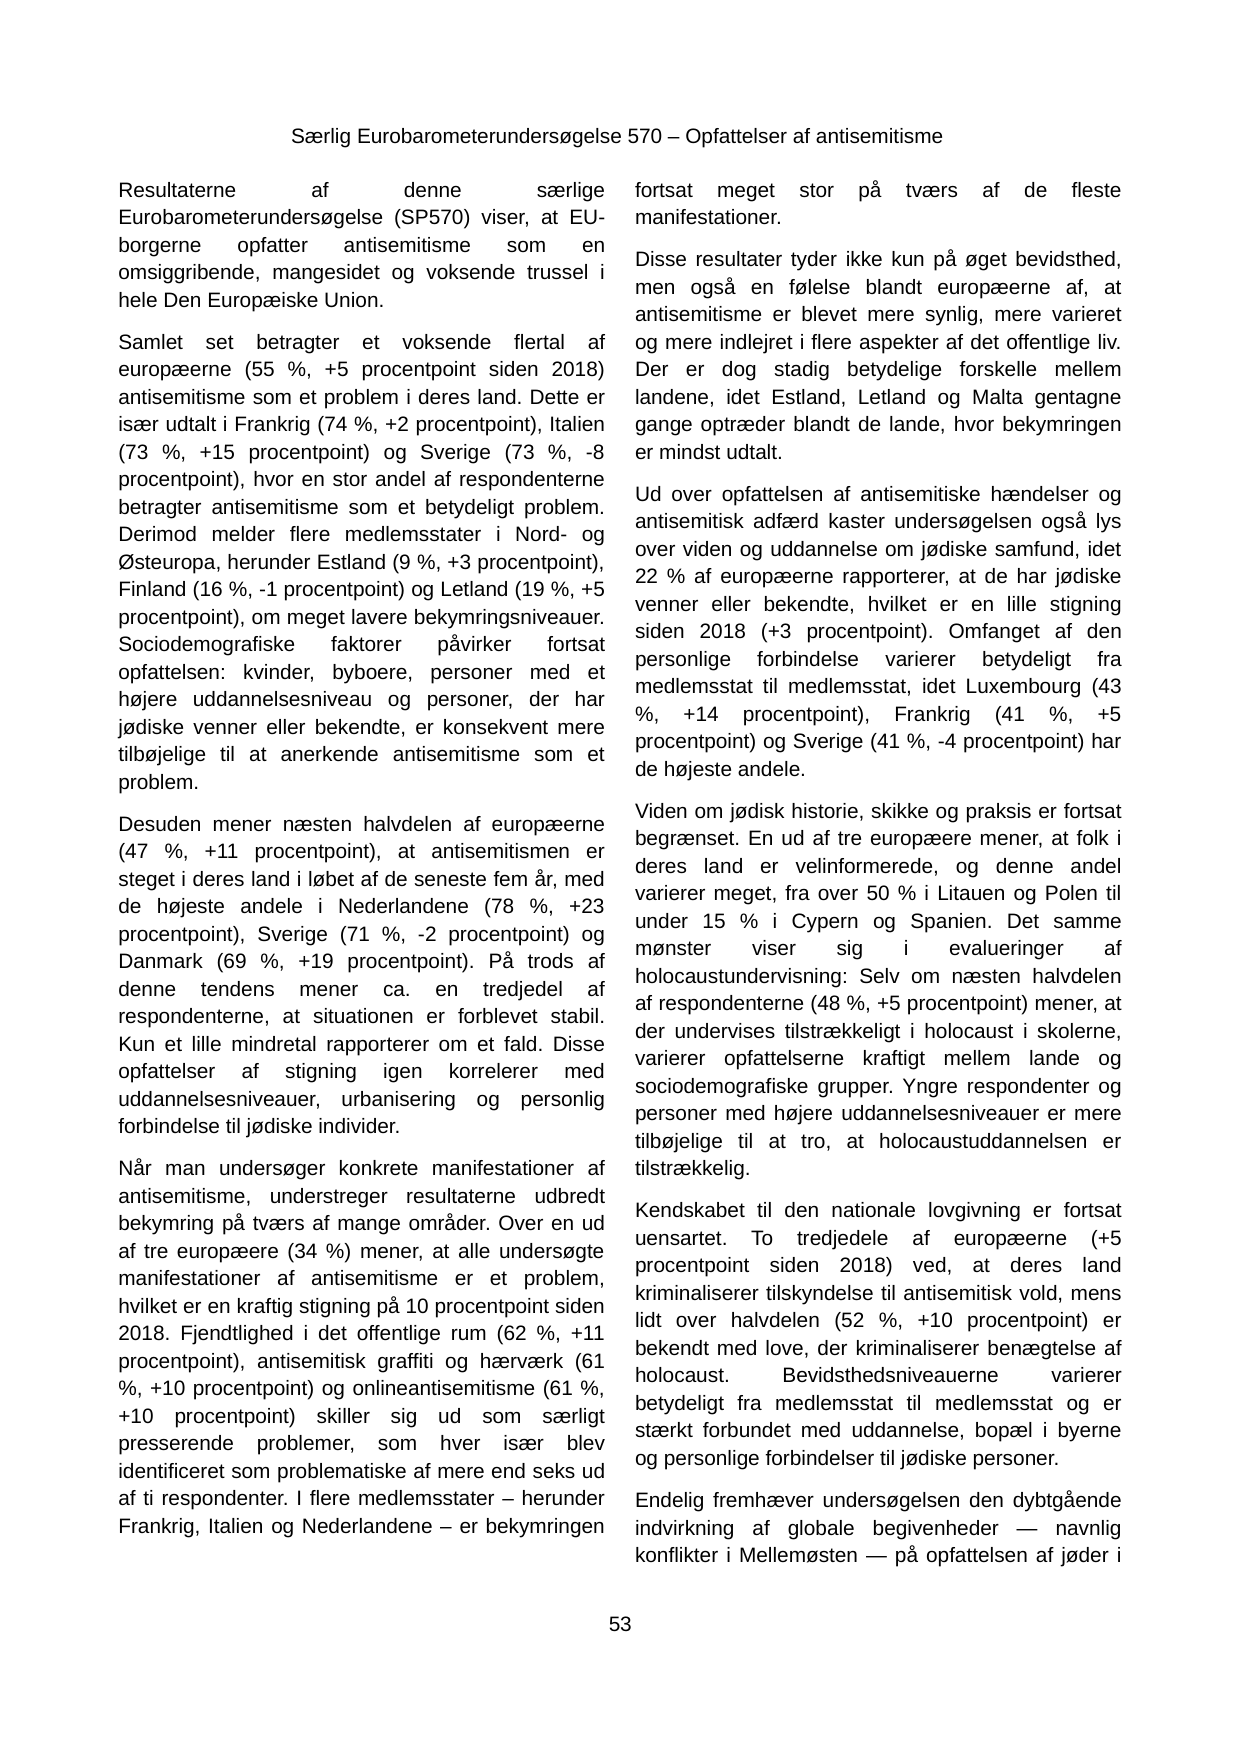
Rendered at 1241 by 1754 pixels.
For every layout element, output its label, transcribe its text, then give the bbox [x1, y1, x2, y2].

text fortsat meget stor på tværs af de fleste manifestationer. [635, 177, 1122, 229]
text Når man undersøger konkrete manifestationer af antisemitisme, understreger resultaterne udbredt bekymring på tværs af mange områder. Over en ud af tre europæere (34 %) mener, at alle undersøgte manifestationer af antisemitisme er et problem, hvilket er en kraftig stigning på 10 procentpoint siden 2018. Fjendtlighed i det offentlige rum (62 %, +11 procentpoint), antisemitisk graffiti og hærværk (61 %, +10 procentpoint) og onlineantisemitisme (61 %, +10 procentpoint) skiller sig ud som særligt presserende problemer, som hver især blev identificeret som problematiske af mere end seks ud af ti respondenter. I flere medlemsstater – herunder Frankrig, Italien og Nederlandene – er bekymringen [118, 1156, 605, 1538]
text Samlet set betragter et voksende flertal af europæerne (55 %, +5 procentpoint siden 2018) antisemitisme som et problem i deres land. Dette er især udtalt i Frankrig (74 %, +2 procentpoint), Italien (73 %, +15 procentpoint) og Sverige (73 %, -8 procentpoint), hvor en stor andel af respondenterne betragter antisemitisme som et betydeligt problem. Derimod melder flere medlemsstater i Nord- og Østeuropa, herunder Estland (9 %, +3 procentpoint), Finland (16 %, -1 procentpoint) og Letland (19 %, +5 procentpoint), om meget lavere bekymringsniveauer. Sociodemografiske faktorer påvirker fortsat opfattelsen: kvinder, byboere, personer med et højere uddannelsesniveau og personer, der har jødiske venner eller bekendte, er konsekvent mere tilbøjelige til at anerkende antisemitisme som et problem. [118, 329, 605, 793]
text Disse resultater tyder ikke kun på øget bevidsthed, men også en følelse blandt europæerne af, at antisemitisme er blevet mere synlig, mere varieret og mere indlejret i flere aspekter af det offentlige liv. Der er dog stadig betydelige forskelle mellem landene, idet Estland, Letland og Malta gentagne gange optræder blandt de lande, hvor bekymringen er mindst udtalt. [635, 247, 1122, 463]
text Desuden mener næsten halvdelen af europæerne (47 %, +11 procentpoint), at antisemitismen er steget i deres land i løbet af de seneste fem år, med de højeste andele i Nederlandene (78 %, +23 procentpoint), Sverige (71 %, -2 procentpoint) og Danmark (69 %, +19 procentpoint). På trods af denne tendens mener ca. en tredjedel af respondenterne, at situationen er forblevet stabil. Kun et lille mindretal rapporterer om et fald. Disse opfattelser af stigning igen korrelerer med uddannelsesniveauer, urbanisering og personlig forbindelse til jødiske individer. [118, 812, 605, 1138]
text Resultaterne af denne særlige Eurobarometerundersøgelse (SP570) viser, at EU-borgerne opfatter antisemitisme som en omsiggribende, mangesidet og voksende trussel i hele Den Europæiske Union. [118, 177, 605, 311]
text Ud over opfattelsen af antisemitiske hændelser og antisemitisk adfærd kaster undersøgelsen også lys over viden og uddannelse om jødiske samfund, idet 22 % af europæerne rapporterer, at de har jødiske venner eller bekendte, hvilket er en lille stigning siden 2018 (+3 procentpoint). Omfanget af den personlige forbindelse varierer betydeligt fra medlemsstat til medlemsstat, idet Luxembourg (43 %, +14 procentpoint), Frankrig (41 %, +5 procentpoint) og Sverige (41 %, -4 procentpoint) har de højeste andele. [635, 482, 1122, 781]
text Kendskabet til den nationale lovgivning er fortsat uensartet. To tredjedele af europæerne (+5 procentpoint siden 2018) ved, at deres land kriminaliserer tilskyndelse til antisemitisk vold, mens lidt over halvdelen (52 %, +10 procentpoint) er bekendt med love, der kriminaliserer benægtelse af holocaust. Bevidsthedsniveauerne varierer betydeligt fra medlemsstat til medlemsstat og er stærkt forbundet med uddannelse, bopæl i byerne og personlige forbindelser til jødiske personer. [635, 1198, 1122, 1470]
text Viden om jødisk historie, skikke og praksis er fortsat begrænset. En ud af tre europæere mener, at folk i deres land er velinformerede, og denne andel varierer meget, fra over 50 % i Litauen og Polen til under 15 % i Cypern og Spanien. Det samme mønster viser sig i evalueringer af holocaustundervisning: Selv om næsten halvdelen af respondenterne (48 %, +5 procentpoint) mener, at der undervises tilstrækkeligt i holocaust i skolerne, varierer opfattelserne kraftigt mellem lande og sociodemografiske grupper. Yngre respondenter og personer med højere uddannelsesniveauer er mere tilbøjelige til at tro, at holocaustuddannelsen er tilstrækkelig. [635, 799, 1122, 1180]
text Endelig fremhæver undersøgelsen den dybtgående indvirkning af globale begivenheder — navnlig konflikter i Mellemøsten — på opfattelsen af jøder i [635, 1488, 1122, 1567]
